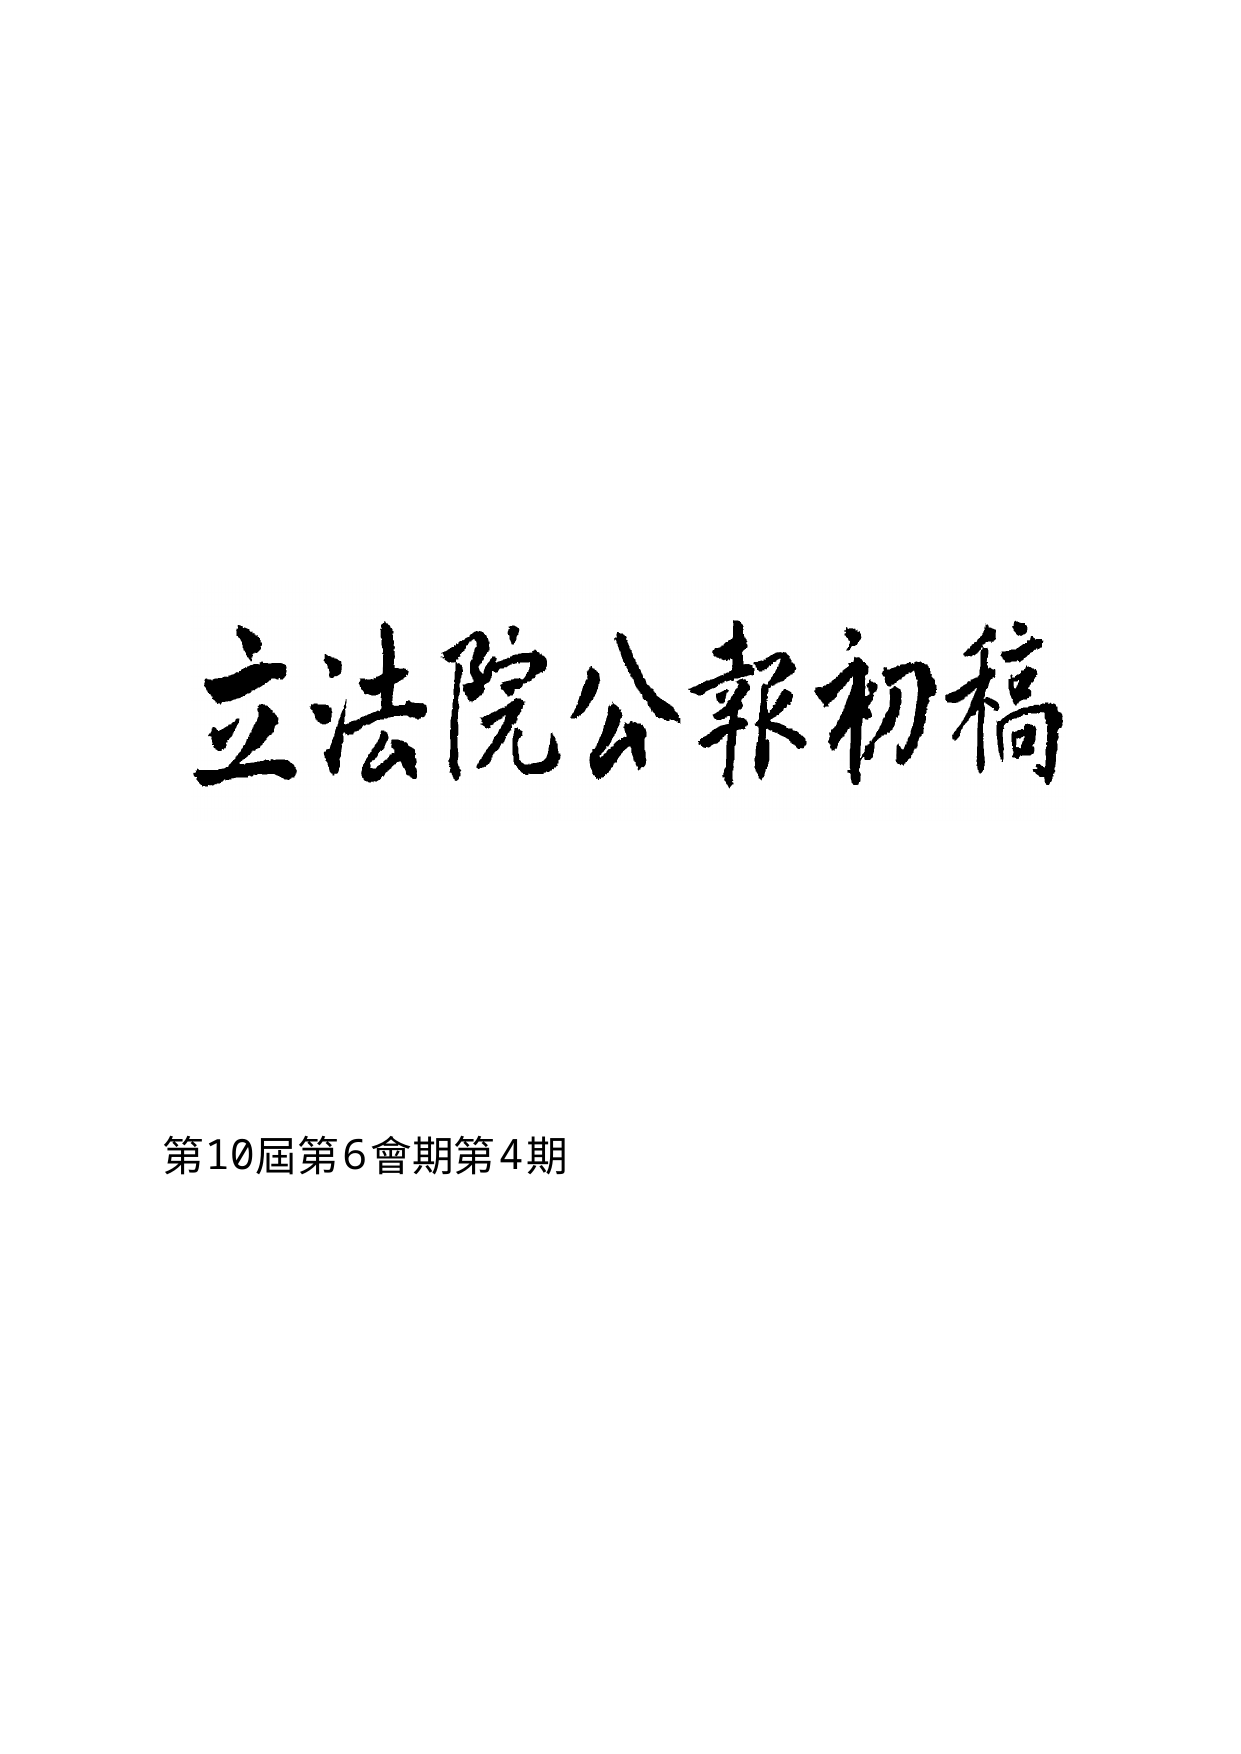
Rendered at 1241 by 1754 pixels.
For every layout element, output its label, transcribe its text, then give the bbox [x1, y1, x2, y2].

table_header [151, 406, 1098, 902]
table_header 第10屆第6會期第4期 [151, 1089, 596, 1234]
